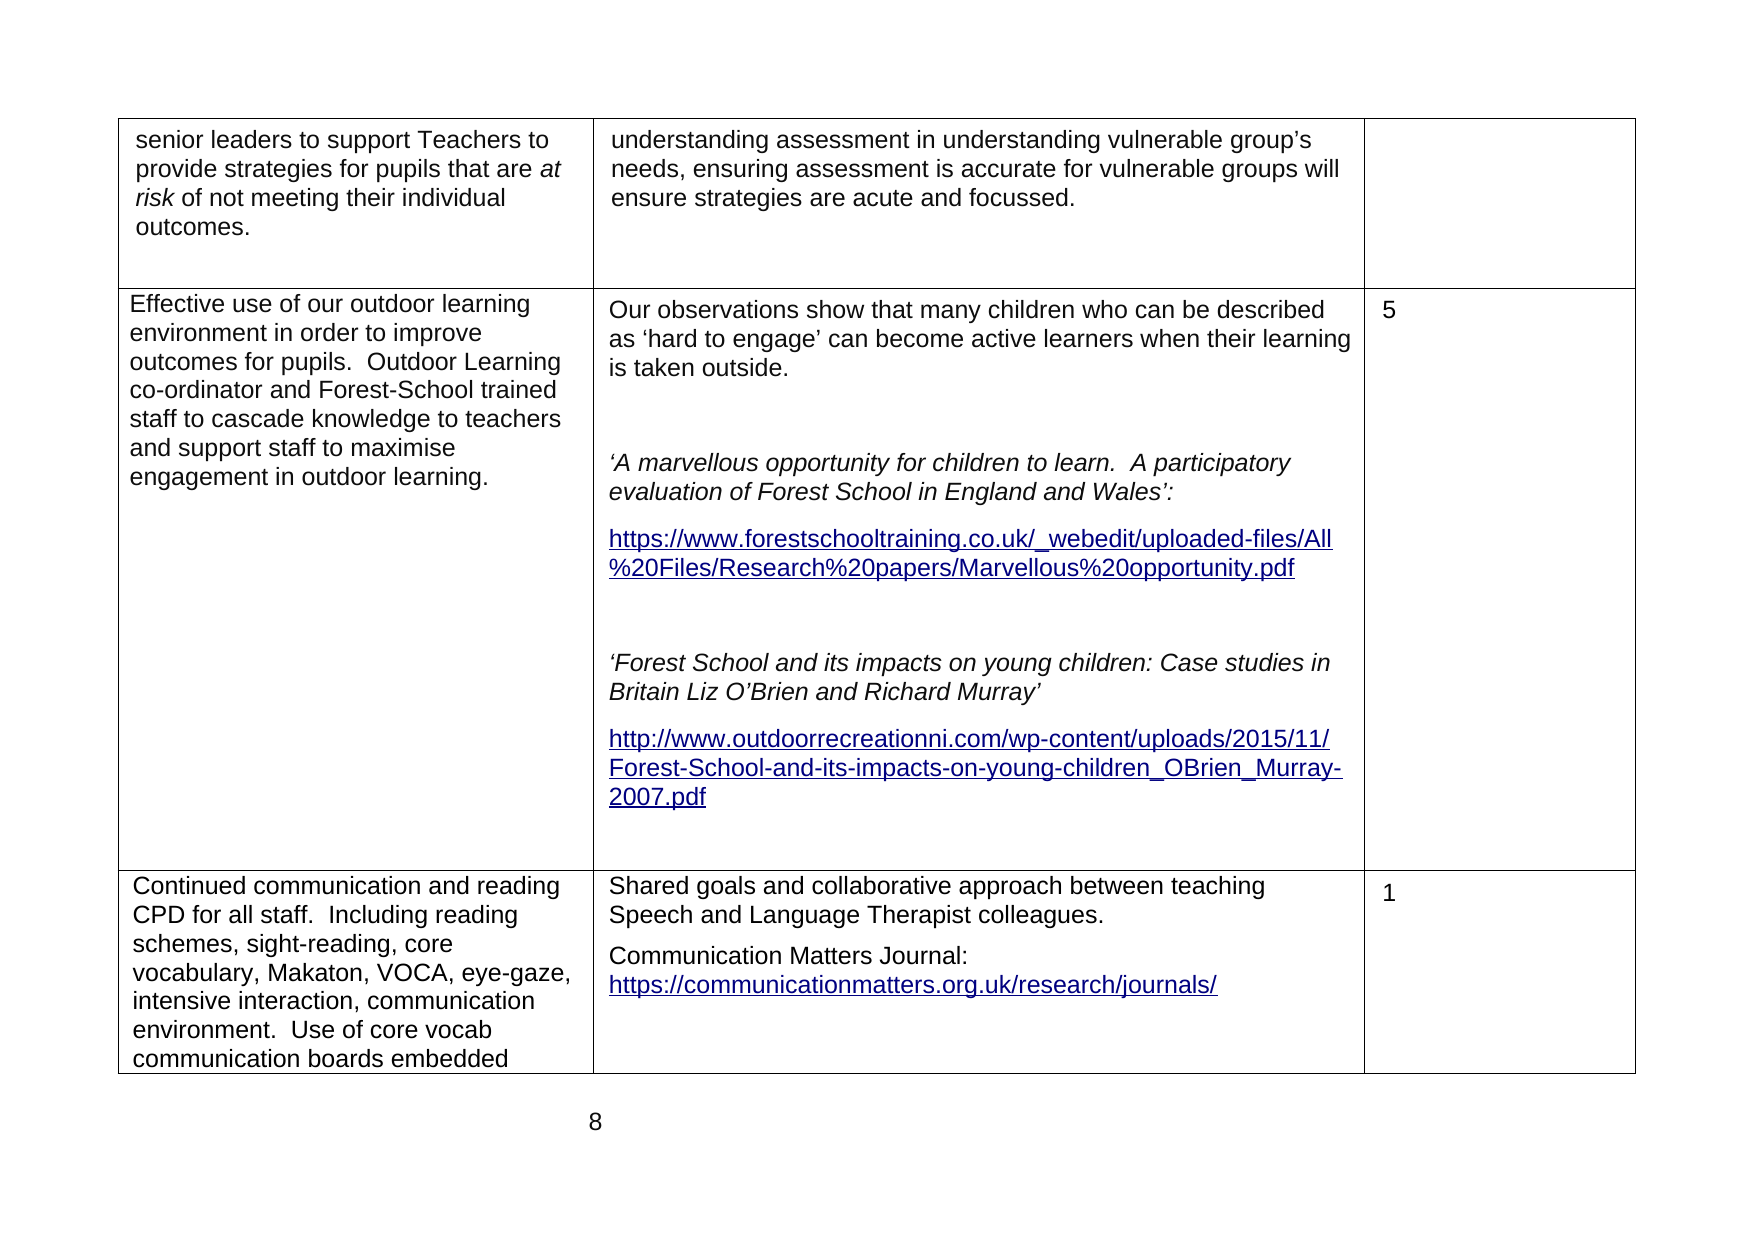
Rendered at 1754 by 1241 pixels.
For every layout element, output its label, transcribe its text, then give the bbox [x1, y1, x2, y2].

table_cell Shared goals and collaborative approach between teaching Speech and Language Therapist colleagues. Communication Matters Journal: https://communicationmatters.org.uk/research/journals/ [594, 871, 1364, 1072]
table_cell Effective use of our outdoor learning environment in order to improve outcomes for pupils. Outdoor Learning co-ordinator and Forest-School trained staff to cascade knowledge to teachers and support staff to maximise engagement in outdoor learning. [119, 289, 593, 870]
table_cell senior leaders to support Teachers to provide strategies for pupils that are at risk of not meeting their individual outcomes. [119, 119, 593, 288]
table_cell Our observations show that many children who can be described as ‘hard to engage’ can become active learners when their learning is taken outside. ‘A marvellous opportunity for children to learn. A participatory evaluation of Forest School in England and Wales’: https://www.forestschooltraining.co.uk/_webedit/uploaded-files/All%20Files/Research%20papers/Marvellous%20opportunity.pdf ‘Forest School and its impacts on young children: Case studies in Britain Liz O’Brien and Richard Murray’ http://www.outdoorrecreationni.com/wp-content/uploads/2015/11/Forest-School-and-its-impacts-on-young-children_OBrien_Murray-2007.pdf [594, 289, 1364, 870]
table_cell understanding assessment in understanding vulnerable group’s needs, ensuring assessment is accurate for vulnerable groups will ensure strategies are acute and focussed. [594, 119, 1364, 288]
table_cell 1 [1365, 871, 1635, 1072]
table_cell 5 [1365, 289, 1635, 870]
table_cell [1365, 119, 1635, 288]
table_cell Continued communication and reading CPD for all staff. Including reading schemes, sight-reading, core vocabulary, Makaton, VOCA, eye-gaze, intensive interaction, communication environment. Use of core vocab communication boards embedded [119, 871, 593, 1072]
